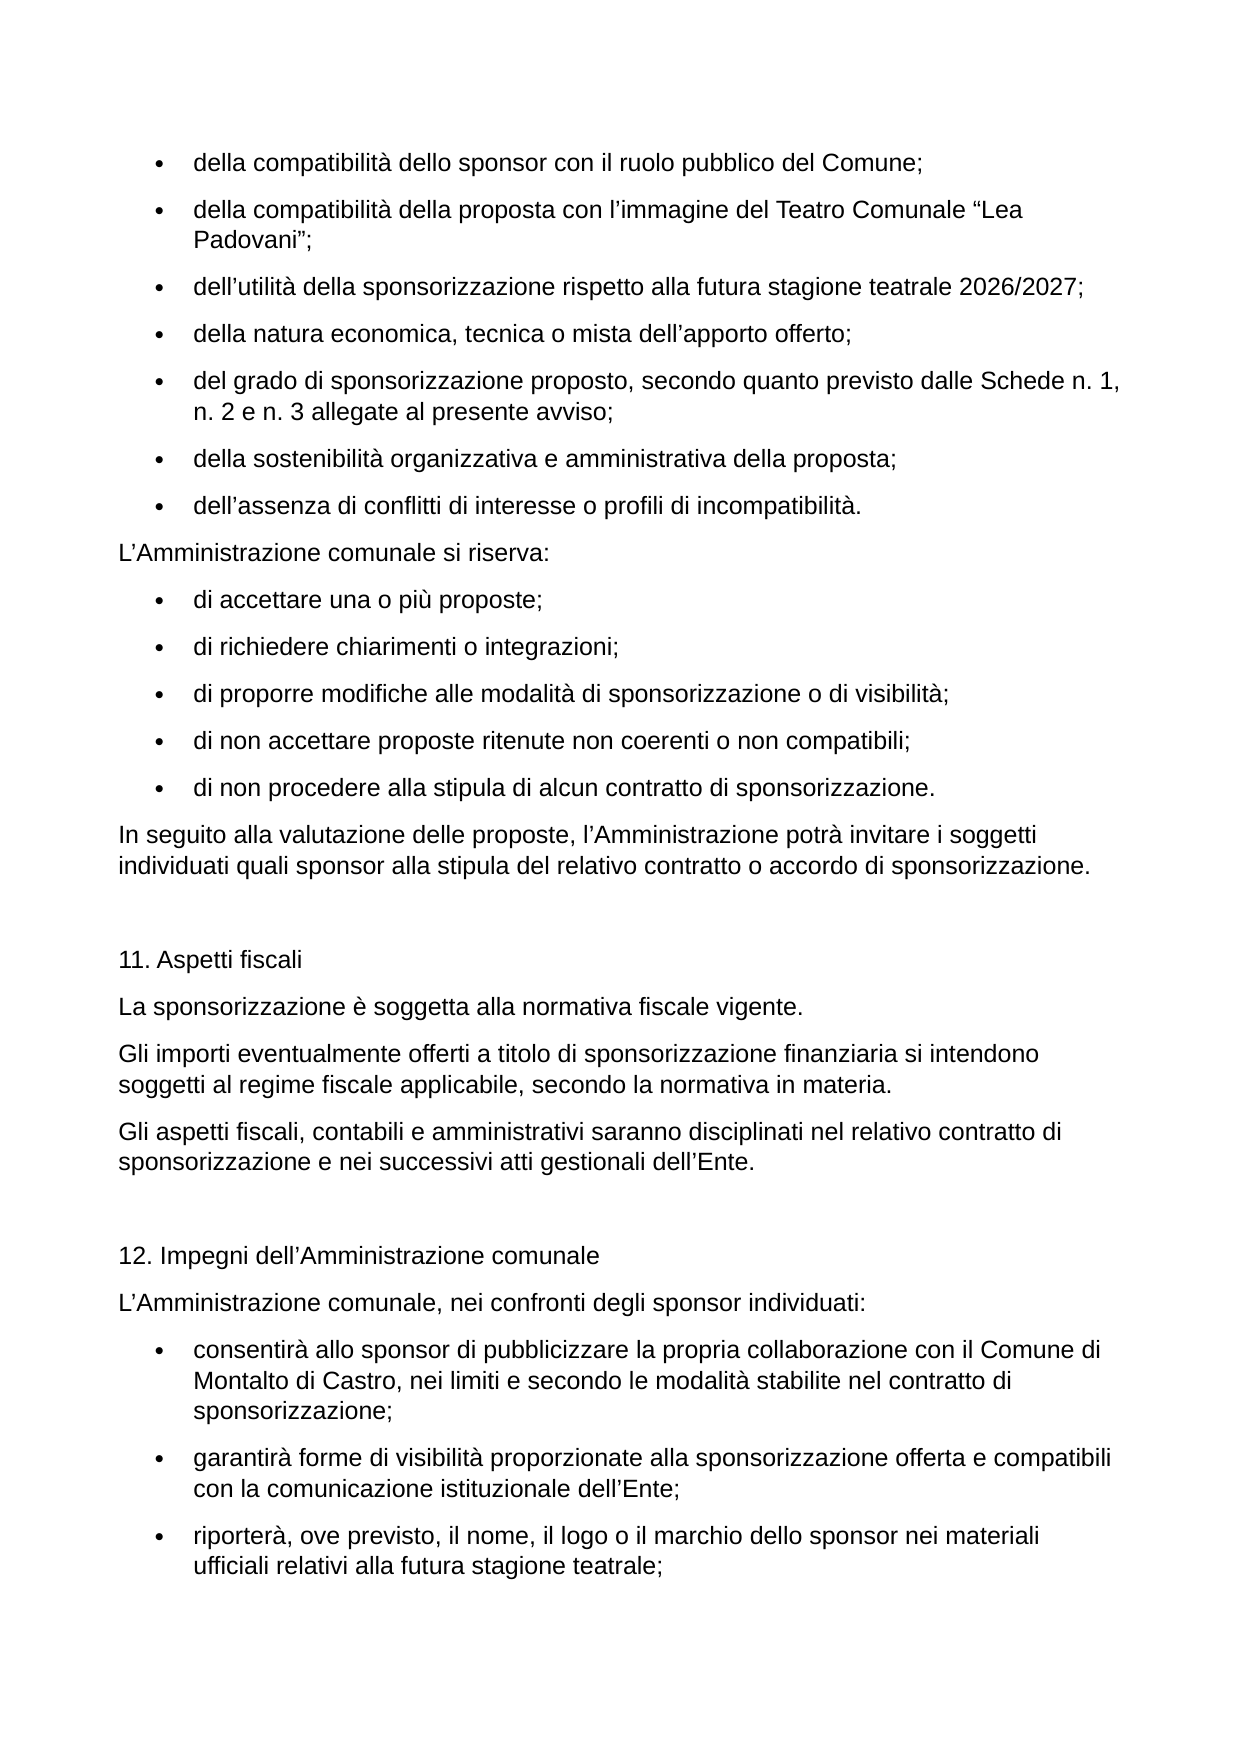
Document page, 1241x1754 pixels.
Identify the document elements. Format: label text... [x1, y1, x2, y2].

list dell’utilità della sponsorizzazione rispetto alla futura stagione teatrale 2026/2027; [156, 272, 1122, 301]
list della compatibilità della proposta con l’immagine del Teatro Comunale “Lea Padovani”; [156, 195, 1122, 254]
list di richiedere chiarimenti o integrazioni; [156, 632, 1122, 661]
list della compatibilità dello sponsor con il ruolo pubblico del Comune; [156, 148, 1122, 176]
list di non accettare proposte ritenute non coerenti o non compatibili; [156, 726, 1122, 755]
list del grado di sponsorizzazione proposto, secondo quanto previsto dalle Schede n. 1, n. 2 e n. 3 allegate al presente avviso; [156, 366, 1122, 426]
text Gli importi eventualmente offerti a titolo di sponsorizzazione finanziaria si intendono soggetti al regime fiscale applicabile, secondo la normativa in materia. [118, 1039, 1122, 1098]
list garantirà forme di visibilità proporzionate alla sponsorizzazione offerta e compatibili con la comunicazione istituzionale dell’Ente; [156, 1443, 1122, 1503]
text 11. Aspetti fiscali [118, 945, 1122, 974]
text L’Amministrazione comunale, nei confronti degli sponsor individuati: [118, 1288, 1122, 1317]
text In seguito alla valutazione delle proposte, l’Amministrazione potrà invitare i soggetti individuati quali sponsor alla stipula del relativo contratto o accordo di sponsorizzazione. [118, 821, 1122, 880]
list dell’assenza di conflitti di interesse o profili di incompatibilità. [156, 491, 1122, 520]
text Gli aspetti fiscali, contabili e amministrativi saranno disciplinati nel relativo contratto di sponsorizzazione e nei successivi atti gestionali dell’Ente. [118, 1117, 1122, 1176]
text La sponsorizzazione è soggetta alla normativa fiscale vigente. [118, 992, 1122, 1021]
list della natura economica, tecnica o mista dell’apporto offerto; [156, 319, 1122, 348]
text 12. Impegni dell’Amministrazione comunale [118, 1241, 1122, 1270]
list di proporre modifiche alle modalità di sponsorizzazione o di visibilità; [156, 679, 1122, 708]
list riporterà, ove previsto, il nome, il logo o il marchio dello sponsor nei materiali ufficiali relativi alla futura stagione teatrale; [156, 1521, 1122, 1580]
list consentirà allo sponsor di pubblicizzare la propria collaborazione con il Comune di Montalto di Castro, nei limiti e secondo le modalità stabilite nel contratto di sponsorizzazione; [156, 1336, 1122, 1425]
list di non procedere alla stipula di alcun contratto di sponsorizzazione. [156, 773, 1122, 802]
text L’Amministrazione comunale si riserva: [118, 538, 1122, 567]
list della sostenibilità organizzativa e amministrativa della proposta; [156, 444, 1122, 473]
list di accettare una o più proposte; [156, 585, 1122, 614]
